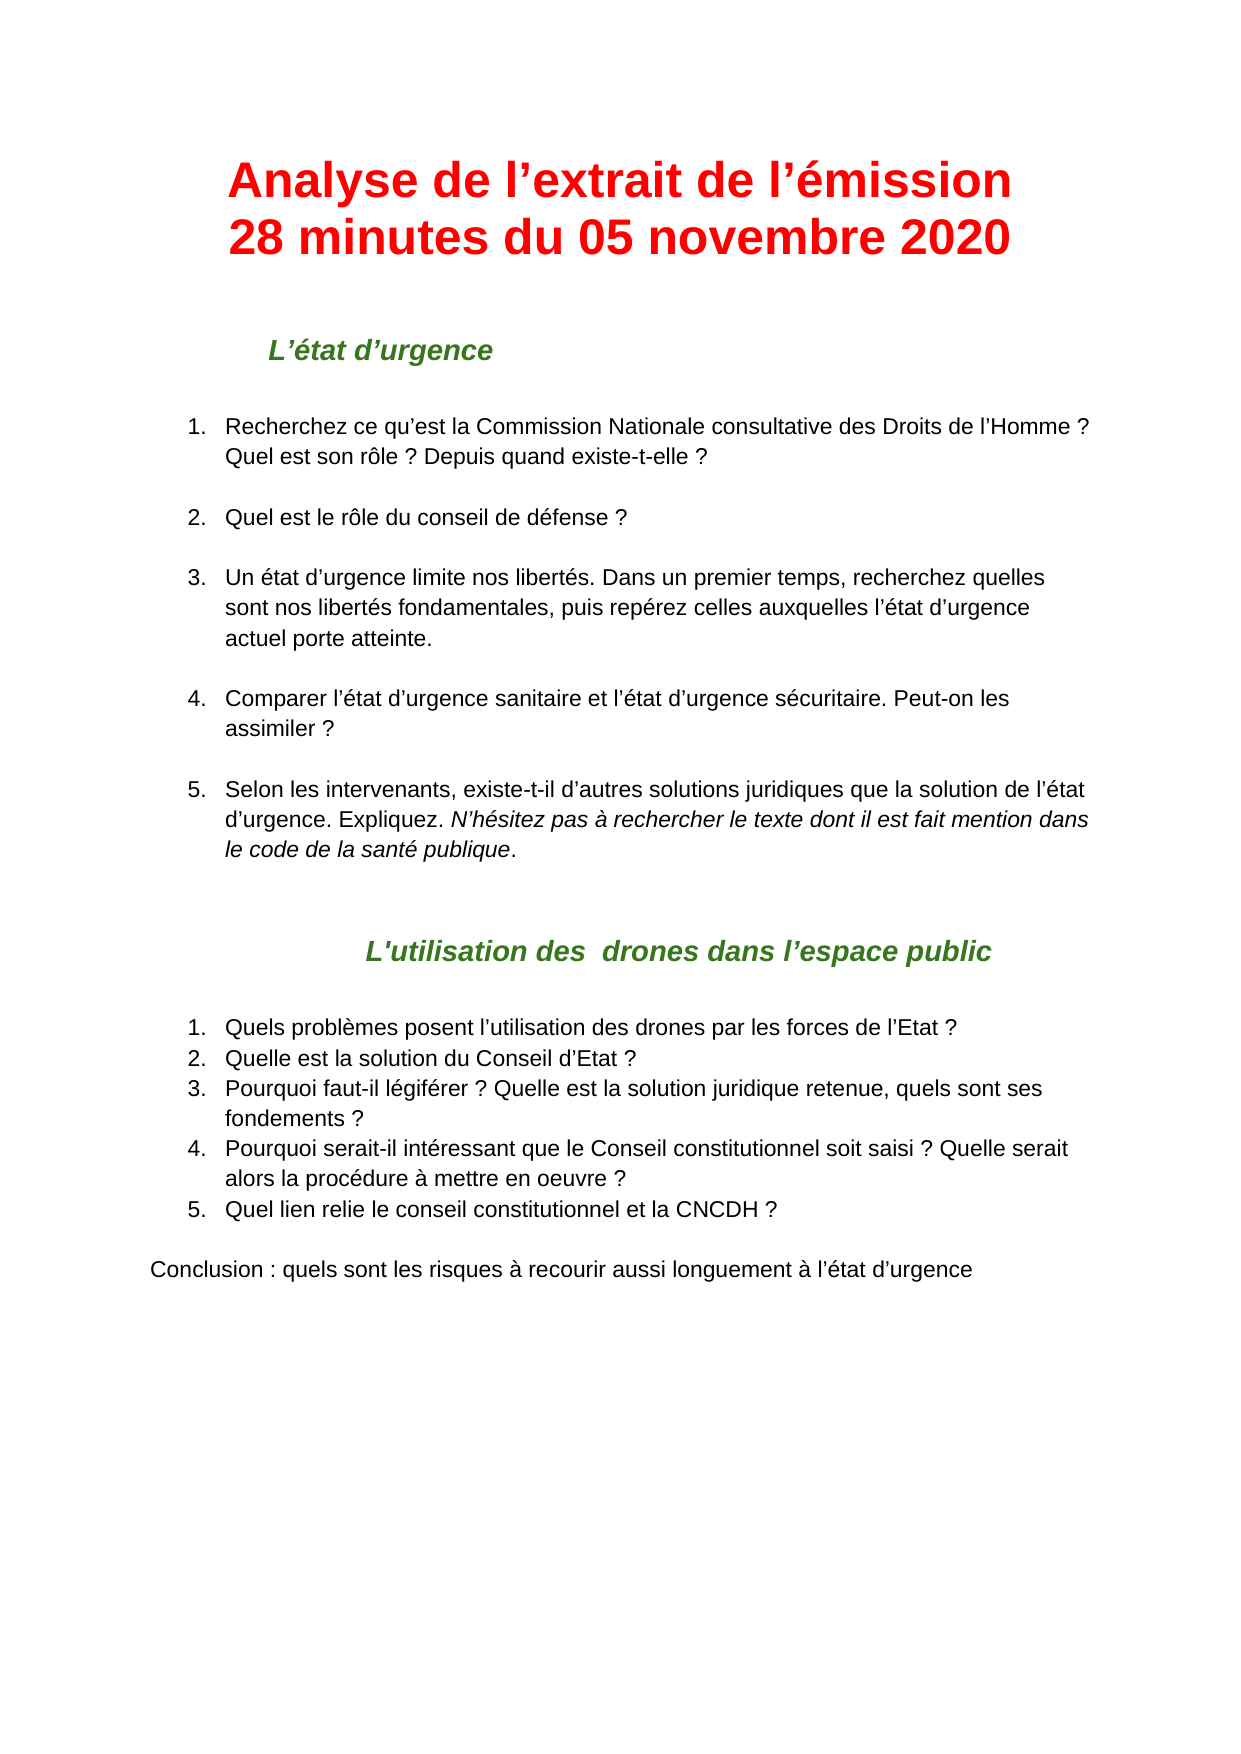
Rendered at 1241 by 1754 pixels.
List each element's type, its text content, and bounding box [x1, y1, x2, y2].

list Comparer l’état d’urgence sanitaire et l’état d’urgence sécuritaire. Peut-on les assimiler ? [187, 685, 1090, 742]
list Quels problèmes posent l’utilisation des drones par les forces de l’Etat ? [187, 1014, 1090, 1041]
list Quel est le rôle du conseil de défense ? [187, 504, 1090, 530]
list Quelle est la solution du Conseil d’Etat ? [187, 1044, 1090, 1071]
subtitle L'utilisation des drones dans l’espace public [268, 934, 1090, 967]
title Analyse de l’extrait de l’émission [150, 150, 1090, 207]
list Quel lien relie le conseil constitutionnel et la CNCDH ? [187, 1196, 1090, 1222]
list Pourquoi serait-il intéressant que le Conseil constitutionnel soit saisi ? Quelle serait alors la procédure à mettre en oeuvre ? [187, 1135, 1090, 1192]
title 28 minutes du 05 novembre 2020 [150, 207, 1090, 265]
text Conclusion : quels sont les risques à recourir aussi longuement à l’état d’urgence [150, 1256, 1090, 1282]
subtitle L’état d’urgence [268, 333, 1090, 366]
list Recherchez ce qu’est la Commission Nationale consultative des Droits de l’Homme ? Quel est son rôle ? Depuis quand existe-t-elle ? [187, 413, 1090, 470]
list Selon les intervenants, existe-t-il d’autres solutions juridiques que la solution de l’état d’urgence. Expliquez. N’hésitez pas à rechercher le texte dont il est fait mention dans le code de la santé publique. [187, 776, 1090, 862]
list Un état d’urgence limite nos libertés. Dans un premier temps, recherchez quelles sont nos libertés fondamentales, puis repérez celles auxquelles l’état d’urgence actuel porte atteinte. [187, 564, 1090, 651]
list Pourquoi faut-il légiférer ? Quelle est la solution juridique retenue, quels sont ses fondements ? [187, 1075, 1090, 1131]
